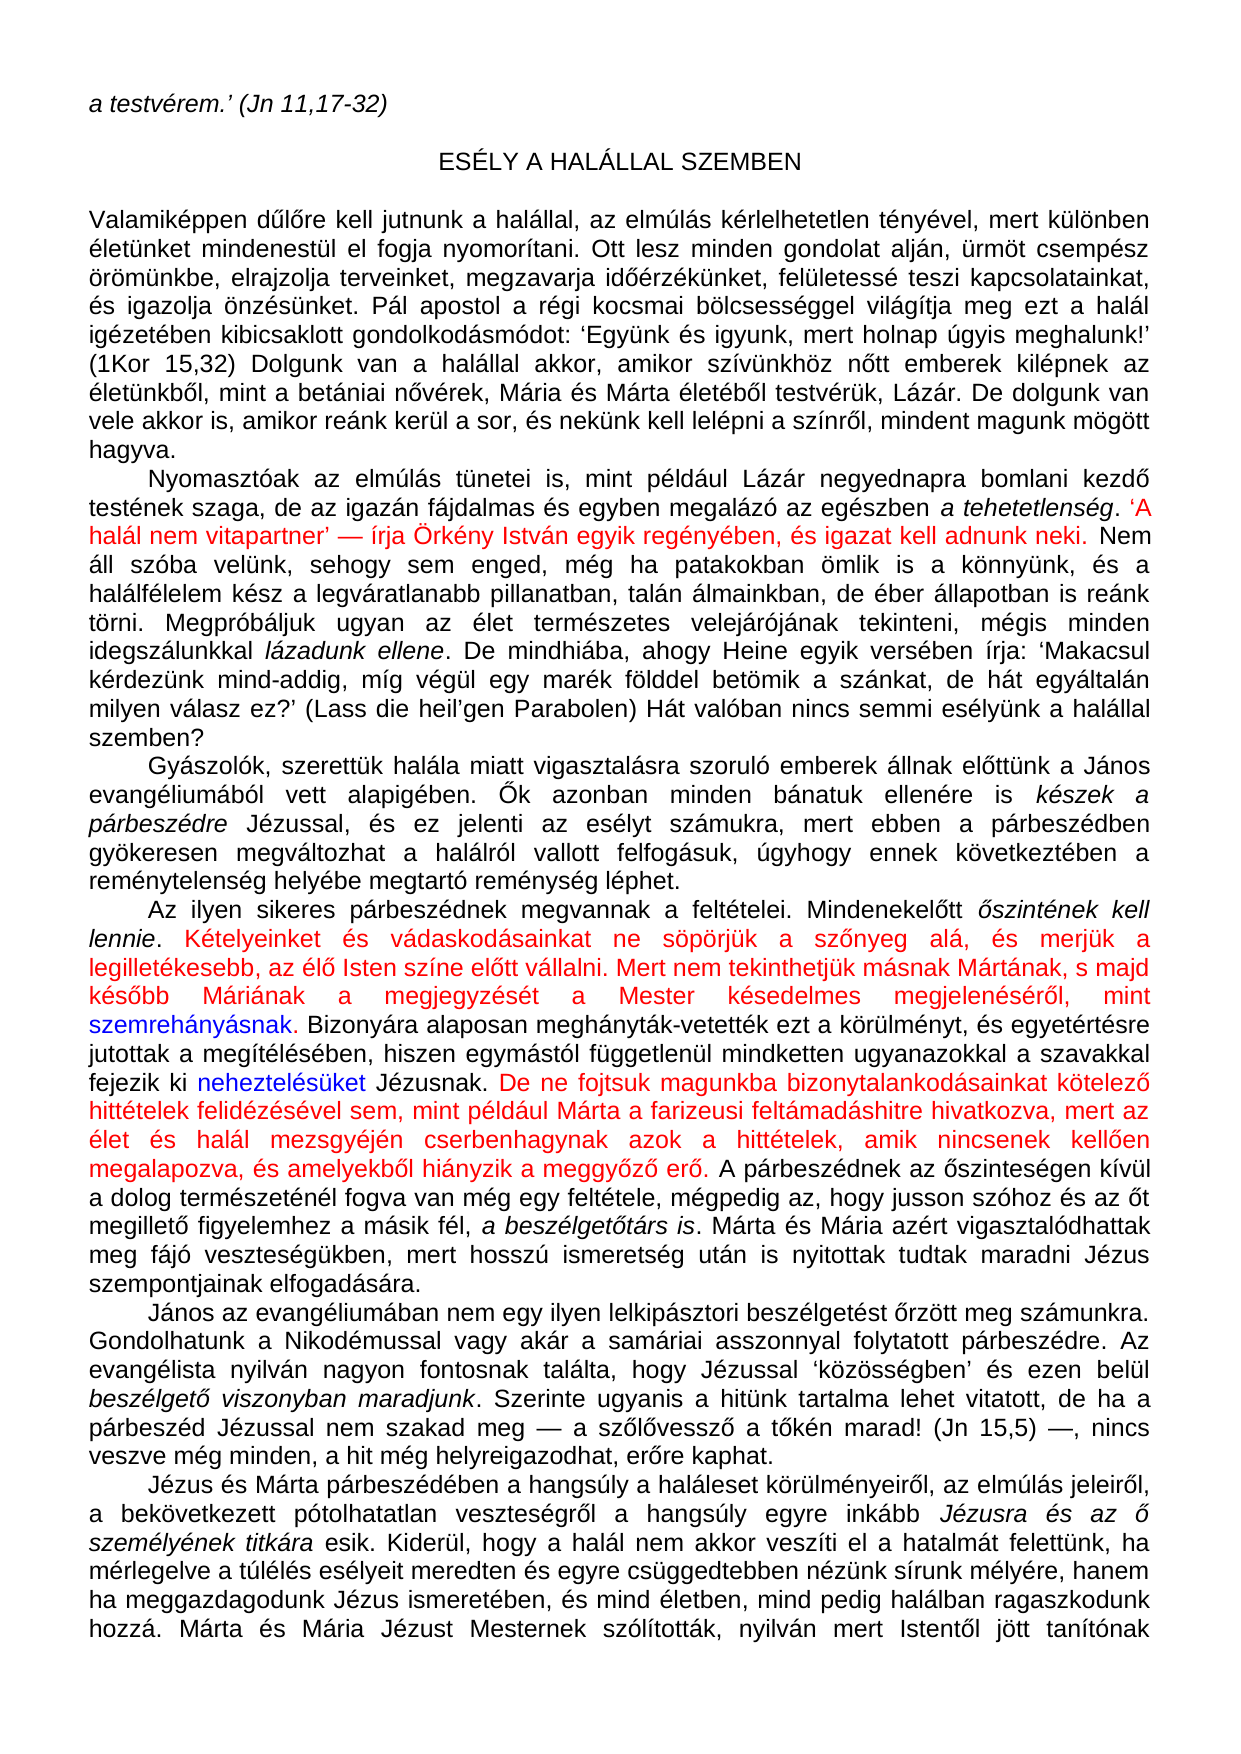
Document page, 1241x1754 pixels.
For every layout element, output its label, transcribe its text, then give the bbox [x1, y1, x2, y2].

text János az evangéliumában nem egy ilyen lelkipásztori beszélgetést őrzött meg számunkra. Gondolhatunk a Nikodémussal vagy akár a samáriai asszonnyal folytatott párbeszédre. Az evangélista nyilván nagyon fontosnak találta, hogy Jézussal ‘közösségben’ és ezen belül beszélgető viszonyban maradjunk. Szerinte ugyanis a hitünk tartalma lehet vitatott, de ha a párbeszéd Jézussal nem szakad meg — a szőlővessző a tőkén marad! (Jn 15,5) —, nincs veszve még minden, a hit még helyreigazodhat, erőre kaphat. [88, 1297, 1152, 1470]
text Nyomasztóak az elmúlás tünetei is, mint például Lázár negyednapra bomlani kezdő testének szaga, de az igazán fájdalmas és egyben megalázó az egészben a tehetetlenség. ‘A halál nem vitapartner’ — írja Örkény István egyik regényében, és igazat kell adnunk neki. Nem áll szóba velünk, sehogy sem enged, még ha patakokban ömlik is a könnyünk, és a halálfélelem kész a legváratlanabb pillanatban, talán álmainkban, de éber állapotban is reánk törni. Megpróbáljuk ugyan az élet természetes velejárójának tekinteni, mégis minden idegszálunkkal lázadunk ellene. De mindhiába, ahogy Heine egyik versében írja: ‘Makacsul kérdezünk mind-addig, míg végül egy marék földdel betömik a szánkat, de hát egyáltalán milyen válasz ez?’ (Lass die heil’gen Parabolen) Hát valóban nincs semmi esélyünk a halállal szemben? [88, 464, 1152, 751]
text ESÉLY A HALÁLLAL SZEMBEN [88, 147, 1152, 176]
text Az ilyen sikeres párbeszédnek megvannak a feltételei. Mindenekelőtt őszintének kell lennie. Kételyeinket és vádaskodásainkat ne söpörjük a szőnyeg alá, és merjük a legilletékesebb, az élő Isten színe előtt vállalni. Mert nem tekinthetjük másnak Mártának, s majd később Máriának a megjegyzését a Mester késedelmes megjelenéséről, mint szemrehányásnak. Bizonyára alaposan meghányták-vetették ezt a körülményt, és egyetértésre jutottak a megítélésében, hiszen egymástól függetlenül mindketten ugyanazokkal a szavakkal fejezik ki neheztelésüket Jézusnak. De ne fojtsuk magunkba bizonytalankodásainkat kötelező hittételek felidézésével sem, mint például Márta a farizeusi feltámadáshitre hivatkozva, mert az élet és halál mezsgyéjén cserbenhagynak azok a hittételek, amik nincsenek kellően megalapozva, és amelyekből hiányzik a meggyőző erő. A párbeszédnek az őszinteségen kívül a dolog természeténél fogva van még egy feltétele, mégpedig az, hogy jusson szóhoz és az őt megillető figyelemhez a másik fél, a beszélgetőtárs is. Márta és Mária azért vigasztalódhattak meg fájó veszteségükben, mert hosszú ismeretség után is nyitottak tudtak maradni Jézus szempontjainak elfogadására. [88, 895, 1152, 1297]
text Gyászolók, szerettük halála miatt vigasztalásra szoruló emberek állnak előttünk a János evangéliumából vett alapigében. Ők azonban minden bánatuk ellenére is készek a párbeszédre Jézussal, és ez jelenti az esélyt számukra, mert ebben a párbeszédben gyökeresen megváltozhat a halálról vallott felfogásuk, úgyhogy ennek következtében a reménytelenség helyébe megtartó reménység léphet. [88, 751, 1152, 895]
text Jézus és Márta párbeszédében a hangsúly a haláleset körülményeiről, az elmúlás jeleiről, a bekövetkezett pótolhatatlan veszteségről a hangsúly egyre inkább Jézusra és az ő személyének titkára esik. Kiderül, hogy a halál nem akkor veszíti el a hatalmát felettünk, ha mérlegelve a túlélés esélyeit meredten és egyre csüggedtebben nézünk sírunk mélyére, hanem ha meggazdagodunk Jézus ismeretében, és mind életben, mind pedig halálban ragaszkodunk hozzá. Márta és Mária Jézust Mesternek szólították, nyilván mert Istentől jött tanítónak [88, 1470, 1152, 1642]
text a testvérem.’ (Jn 11,17-32) [88, 88, 1152, 117]
text Valamiképpen dűlőre kell jutnunk a halállal, az elmúlás kérlelhetetlen tényével, mert különben életünket mindenestül el fogja nyomorítani. Ott lesz minden gondolat alján, ürmöt csempész örömünkbe, elrajzolja terveinket, megzavarja időérzékünket, felületessé teszi kapcsolatainkat, és igazolja önzésünket. Pál apostol a régi kocsmai bölcsességgel világítja meg ezt a halál igézetében kibicsaklott gondolkodásmódot: ‘Együnk és igyunk, mert holnap úgyis meghalunk!’ (1Kor 15,32) Dolgunk van a halállal akkor, amikor szívünkhöz nőtt emberek kilépnek az életünkből, mint a betániai nővérek, Mária és Márta életéből testvérük, Lázár. De dolgunk van vele akkor is, amikor reánk kerül a sor, és nekünk kell lelépni a színről, mindent magunk mögött hagyva. [88, 205, 1152, 464]
